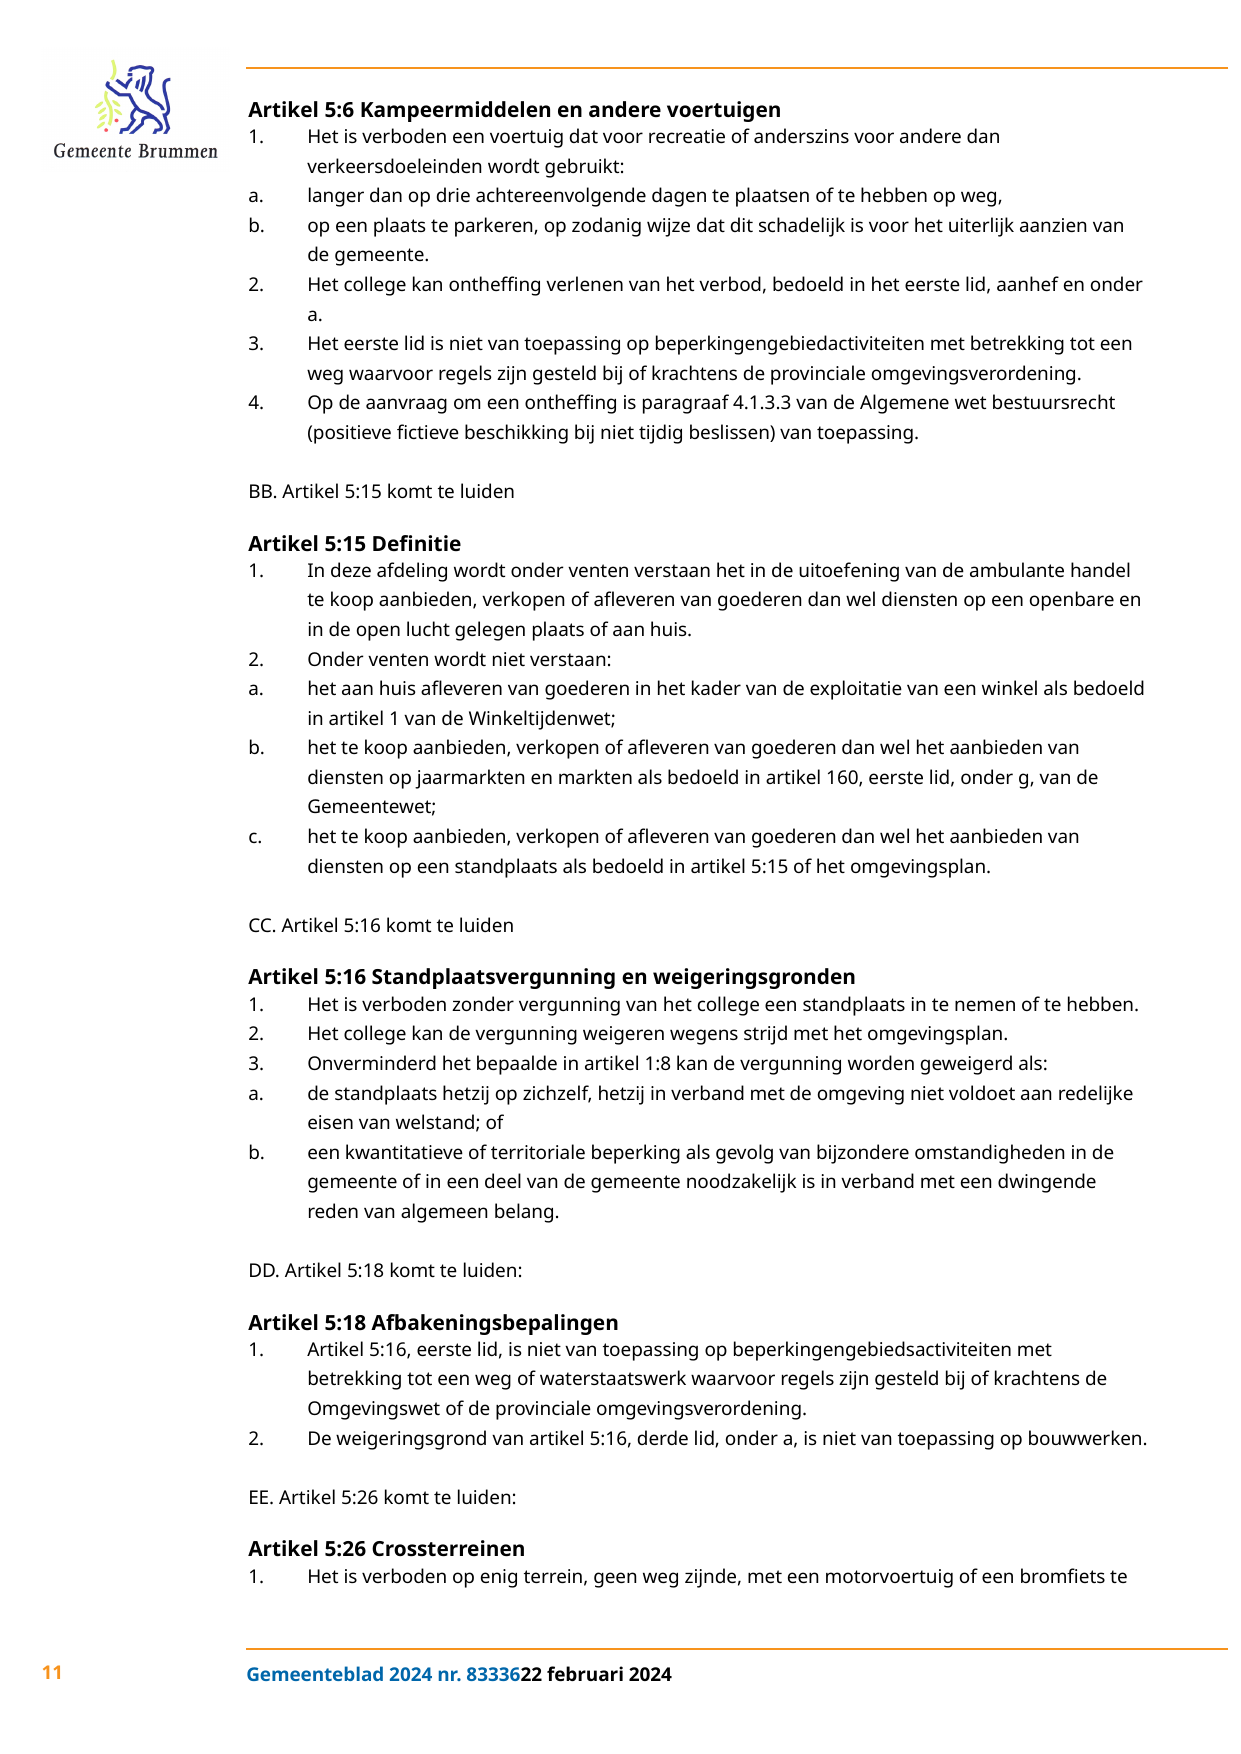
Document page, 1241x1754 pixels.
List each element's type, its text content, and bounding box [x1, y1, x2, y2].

list het te koop aanbieden, verkopen of afleveren van goederen dan wel het aanbieden van diensten op jaarmarkten en markten als bedoeld in artikel 160, eerste lid, onder g, van de Gemeentewet; [248, 734, 1152, 819]
text Artikel 5:18 Afbakeningsbepalingen [248, 1308, 1152, 1336]
list het te koop aanbieden, verkopen of afleveren van goederen dan wel het aanbieden van diensten op een standplaats als bedoeld in artikel 5:15 of het omgevingsplan. [248, 823, 1152, 879]
list het aan huis afleveren van goederen in het kader van de exploitatie van een winkel als bedoeld in artikel 1 van de Winkeltijdenwet; [248, 675, 1152, 731]
list Het is verboden op enig terrein, geen weg zijnde, met een motorvoertuig of een bromfiets te [248, 1563, 1152, 1588]
list Het eerste lid is niet van toepassing op beperkingengebiedactiviteiten met betrekking tot een weg waarvoor regels zijn gesteld bij of krachtens de provinciale omgevingsverordening. [248, 330, 1152, 386]
list de standplaats hetzij op zichzelf, hetzij in verband met de omgeving niet voldoet aan redelijke eisen van welstand; of [248, 1080, 1152, 1135]
text Artikel 5:6 Kampeermiddelen en andere voertuigen [248, 95, 1152, 123]
list De weigeringsgrond van artikel 5:16, derde lid, onder a, is niet van toepassing op bouwwerken. [248, 1425, 1152, 1451]
list Op de aanvraag om een ontheffing is paragraaf 4.1.3.3 van de Algemene wet bestuursrecht (positieve fictieve beschikking bij niet tijdig beslissen) van toepassing. [248, 389, 1152, 445]
text CC. Artikel 5:16 komt te luiden [248, 912, 1152, 938]
list Onder venten wordt niet verstaan: [248, 646, 1152, 672]
text Artikel 5:26 Crossterreinen [248, 1534, 1152, 1563]
text DD. Artikel 5:18 komt te luiden: [248, 1257, 1152, 1283]
list op een plaats te parkeren, op zodanig wijze dat dit schadelijk is voor het uiterlijk aanzien van de gemeente. [248, 212, 1152, 267]
list Artikel 5:16, eerste lid, is niet van toepassing op beperkingengebiedsactiviteiten met betrekking tot een weg of waterstaatswerk waarvoor regels zijn gesteld bij of krachtens de Omgevingswet of de provinciale omgevingsverordening. [248, 1336, 1152, 1421]
text Artikel 5:15 Definitie [248, 529, 1152, 557]
list Het is verboden zonder vergunning van het college een standplaats in te nemen of te hebben. [248, 991, 1152, 1017]
list Onverminderd het bepaalde in artikel 1:8 kan de vergunning worden geweigerd als: [248, 1050, 1152, 1076]
text EE. Artikel 5:26 komt te luiden: [248, 1484, 1152, 1510]
text BB. Artikel 5:15 komt te luiden [248, 478, 1152, 504]
picture [41, 47, 231, 172]
list langer dan op drie achtereenvolgende dagen te plaatsen of te hebben op weg, [248, 182, 1152, 208]
list In deze afdeling wordt onder venten verstaan het in de uitoefening van de ambulante handel te koop aanbieden, verkopen of afleveren van goederen dan wel diensten op een openbare en in de open lucht gelegen plaats of aan huis. [248, 557, 1152, 642]
text Artikel 5:16 Standplaatsvergunning en weigeringsgronden [248, 962, 1152, 991]
list een kwantitatieve of territoriale beperking als gevolg van bijzondere omstandigheden in de gemeente of in een deel van de gemeente noodzakelijk is in verband met een dwingende reden van algemeen belang. [248, 1139, 1152, 1224]
list Het college kan de vergunning weigeren wegens strijd met het omgevingsplan. [248, 1021, 1152, 1046]
list Het college kan ontheffing verlenen van het verbod, bedoeld in het eerste lid, aanhef en onder a. [248, 271, 1152, 326]
list Het is verboden een voertuig dat voor recreatie of anderszins voor andere dan verkeersdoeleinden wordt gebruikt: [248, 123, 1152, 178]
